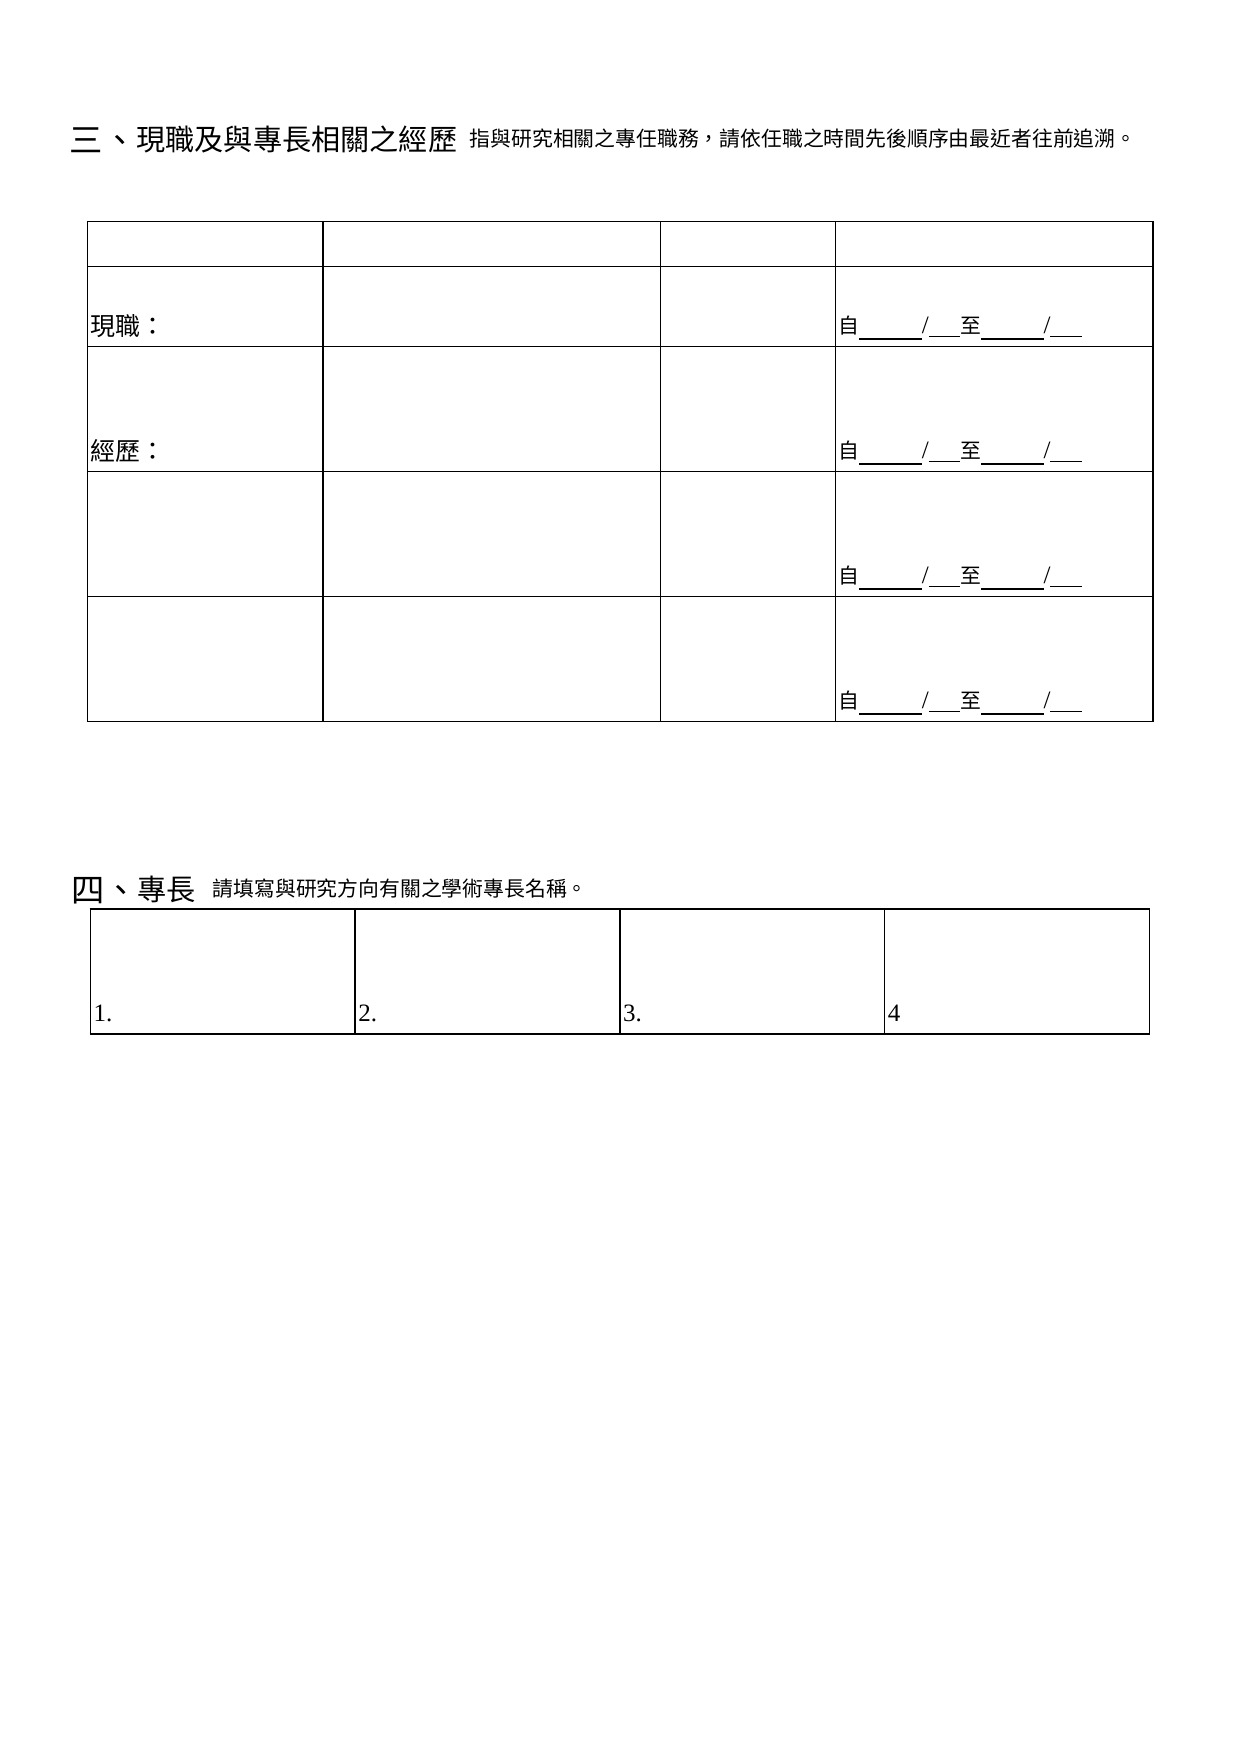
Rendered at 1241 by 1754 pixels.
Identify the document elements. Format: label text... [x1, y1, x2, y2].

table_cell 自 / 至 / [836, 267, 1152, 346]
text 三、現職及與專長相關之經歷 指與研究相關之專任職務，請依任職之時間先後順序由最近者往前追溯。 [69, 96, 1169, 158]
table_cell 自 / 至 / [836, 597, 1152, 721]
table_cell 現職： [88, 267, 322, 346]
text 四、專長 請填寫與研究方向有關之學術專長名稱。 [71, 846, 1169, 908]
table_header [91, 910, 354, 1033]
table_cell [324, 347, 660, 471]
table_header [356, 910, 619, 1033]
table_cell [88, 597, 322, 721]
table_header 4 [885, 910, 1149, 1033]
table_cell 自 / 至 / [836, 472, 1152, 596]
table_header 職稱 [661, 222, 835, 266]
table_cell [324, 267, 660, 346]
table_header 起訖年月(西元年/月) [836, 222, 1152, 266]
table_cell 自 / 至 / [836, 347, 1152, 471]
table_cell [661, 472, 835, 596]
table_cell [661, 597, 835, 721]
table_cell [324, 472, 660, 596]
table_cell [324, 597, 660, 721]
table_header 服務部門／系所 [324, 222, 660, 266]
table_cell 經歷： [88, 347, 322, 471]
table_header 服務機構 [88, 222, 322, 266]
table_header [621, 910, 884, 1033]
table_cell [88, 472, 322, 596]
table_cell [661, 267, 835, 346]
table_cell [661, 347, 835, 471]
